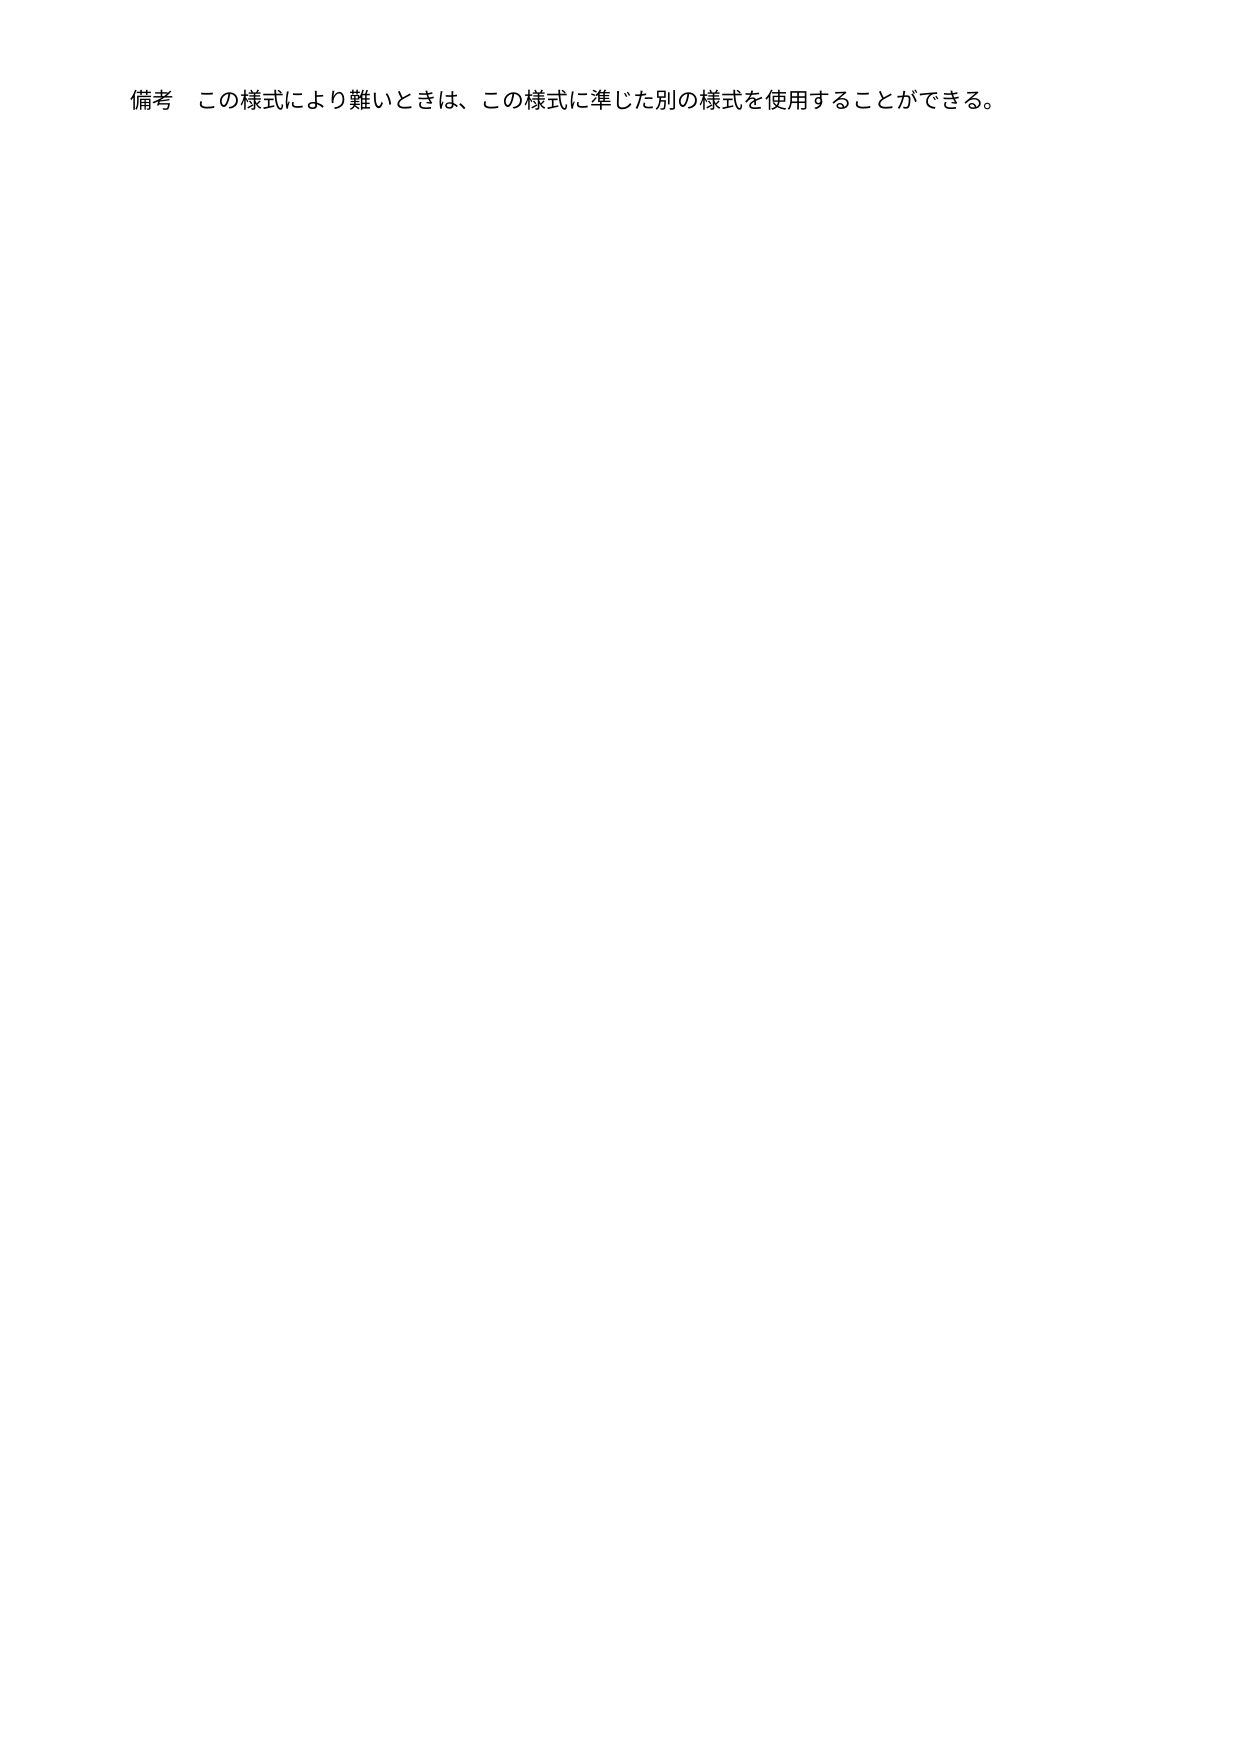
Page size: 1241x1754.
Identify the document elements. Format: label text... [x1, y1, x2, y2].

text 備考 この様式により難いときは、この様式に準じた別の様式を使用することができる。 [131, 83, 1122, 114]
